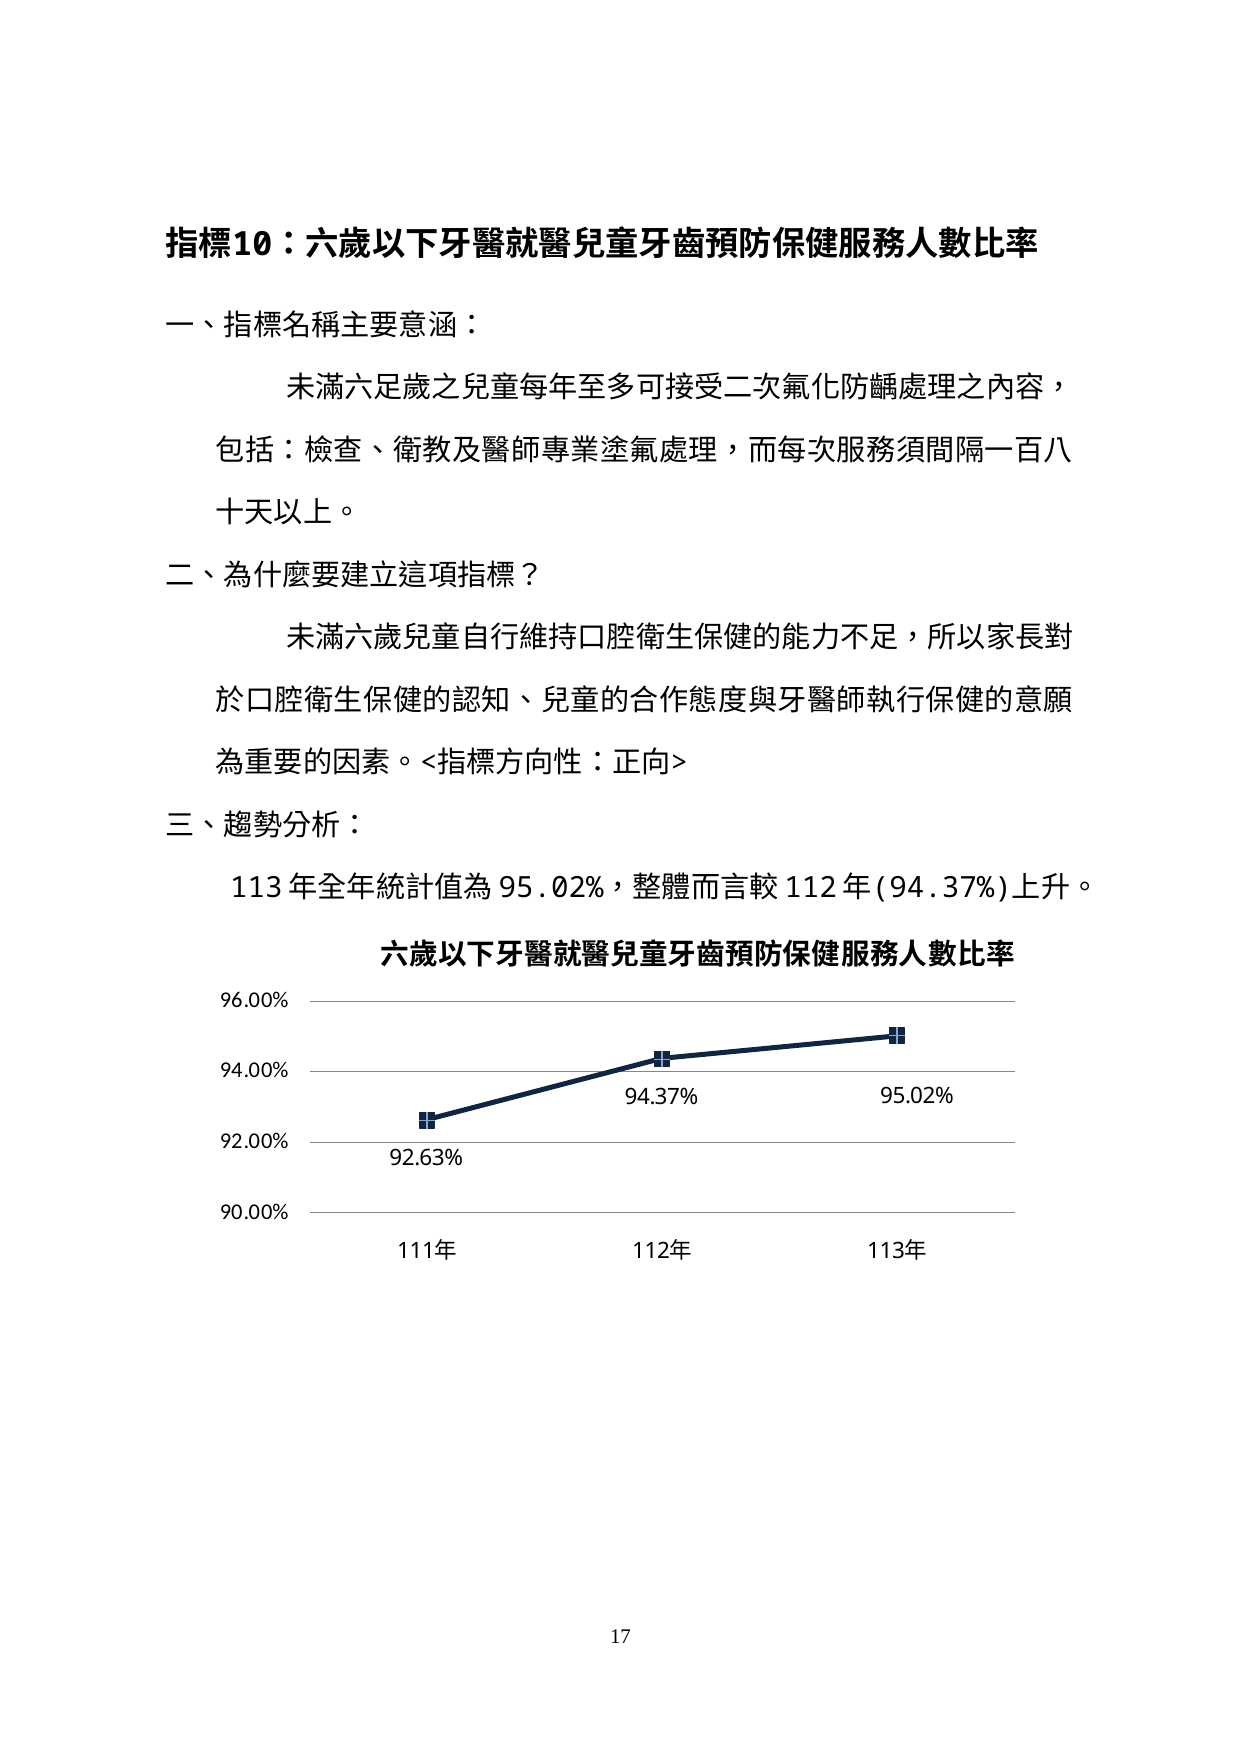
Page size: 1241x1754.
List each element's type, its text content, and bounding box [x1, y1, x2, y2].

subtitle 指標10：六歲以下牙醫就醫兒童牙齒預防保健服務人數比率 [165, 199, 1075, 262]
subtitle 二、為什麼要建立這項指標？ [165, 531, 1075, 593]
text 未滿六足歲之兒童每年至多可接受二次氟化防齲處理之內容，包括：檢查、衛教及醫師專業塗氟處理，而每次服務須間隔一百八十天以上。 [215, 343, 1075, 531]
subtitle 三、趨勢分析： [165, 781, 1075, 843]
subtitle 一、指標名稱主要意涵： [165, 281, 1075, 343]
text 未滿六歲兒童自行維持口腔衛生保健的能力不足，所以家長對於口腔衛生保健的認知、兒童的合作態度與牙醫師執行保健的意願為重要的因素。<指標方向性：正向> [215, 593, 1075, 781]
text 113年全年統計值為95.02%，整體而言較112年(94.37%)上升。 [215, 843, 1075, 906]
